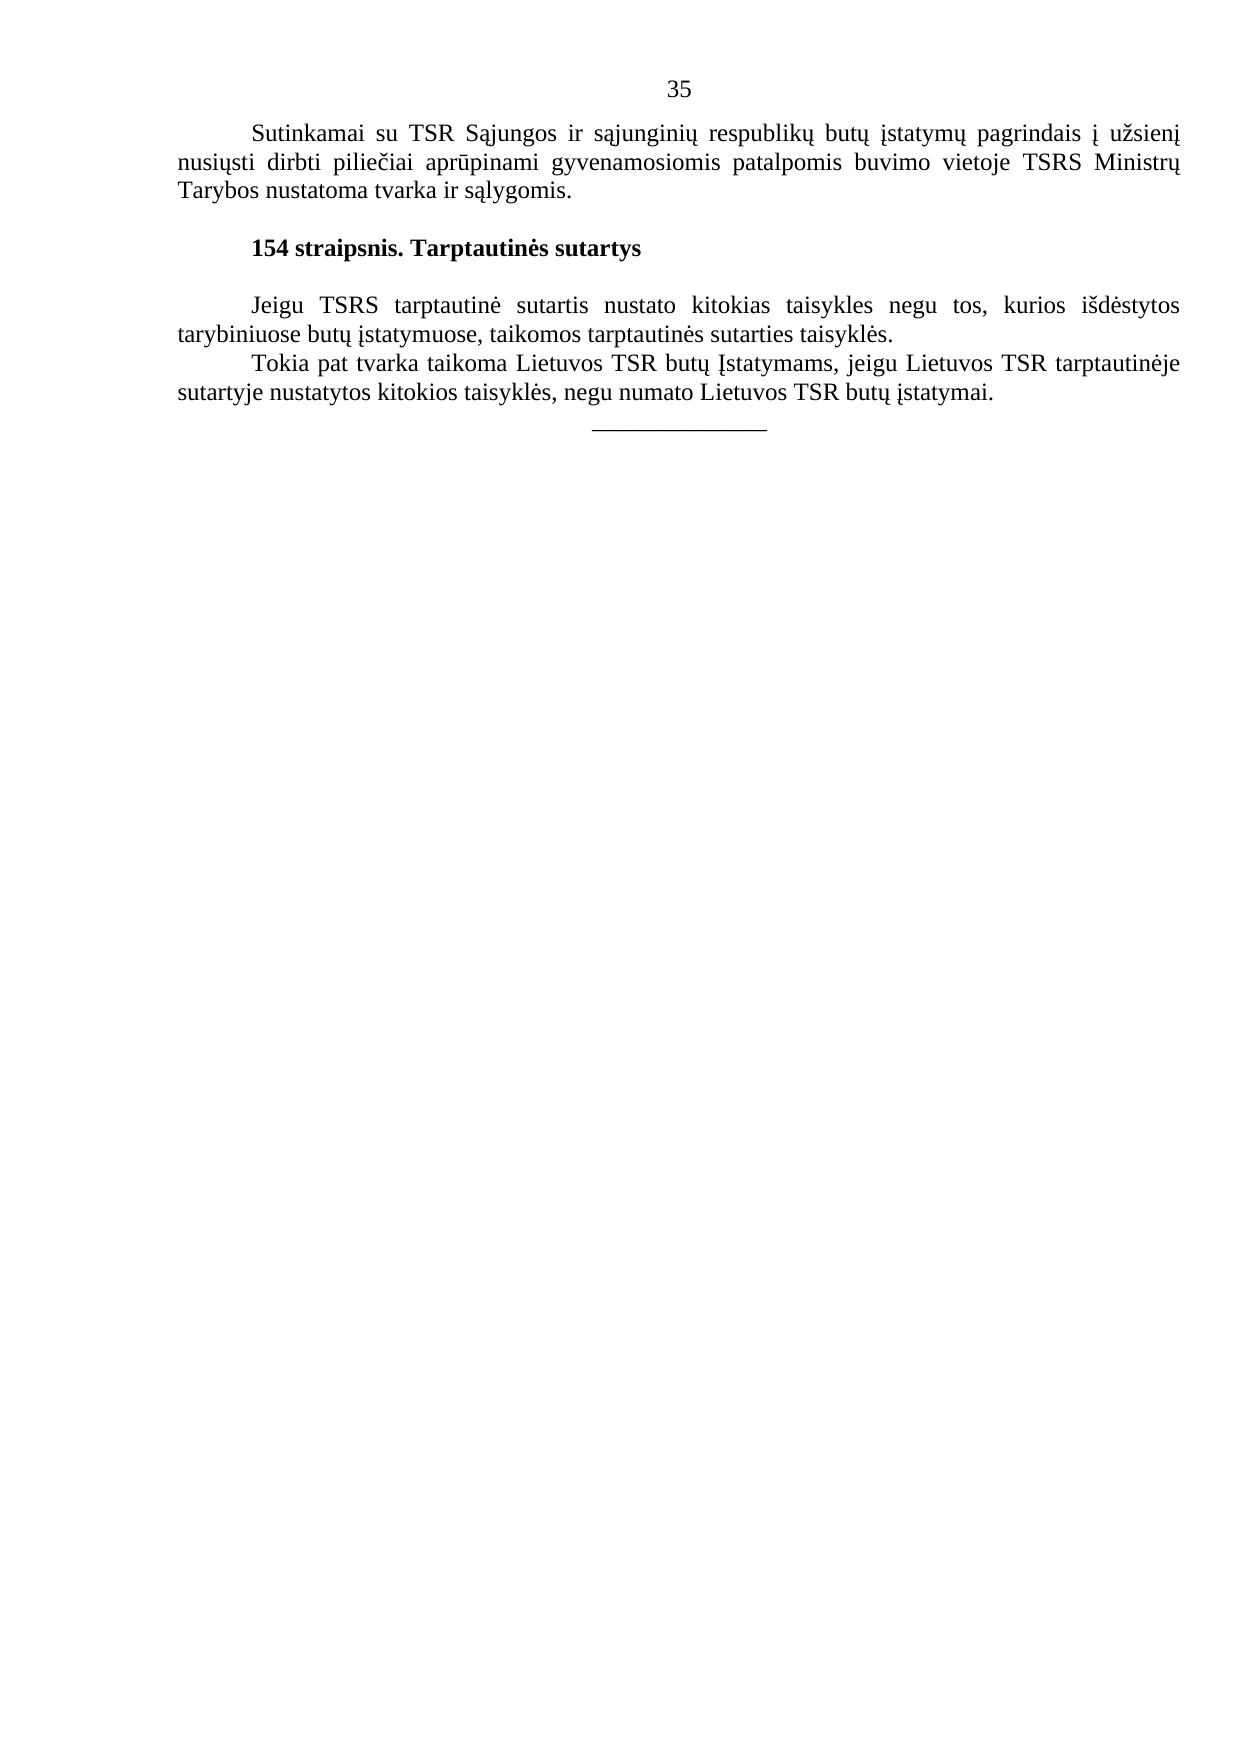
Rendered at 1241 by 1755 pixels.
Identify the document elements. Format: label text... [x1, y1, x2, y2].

text 154 straipsnis. Tarptautinės sutartys [177, 233, 1181, 262]
text ______________ [177, 406, 1181, 434]
text Sutinkamai su TSR Sąjungos ir sąjunginių respublikų butų įstatymų pagrindais į užsienį nusiųsti dirbti piliečiai aprūpinami gyvenamosiomis patalpomis buvimo vietoje TSRS Ministrų Tarybos nustatoma tvarka ir sąlygomis. [177, 118, 1181, 204]
text Jeigu TSRS tarptautinė sutartis nustato kitokias taisykles negu tos, kurios išdėstytos tarybiniuose butų įstatymuose, taikomos tarptautinės sutarties taisyklės. [177, 291, 1181, 348]
text Tokia pat tvarka taikoma Lietuvos TSR butų Įstatymams, jeigu Lietuvos TSR tarptautinėje sutartyje nustatytos kitokios taisyklės, negu numato Lietuvos TSR butų įstatymai. [177, 348, 1181, 406]
